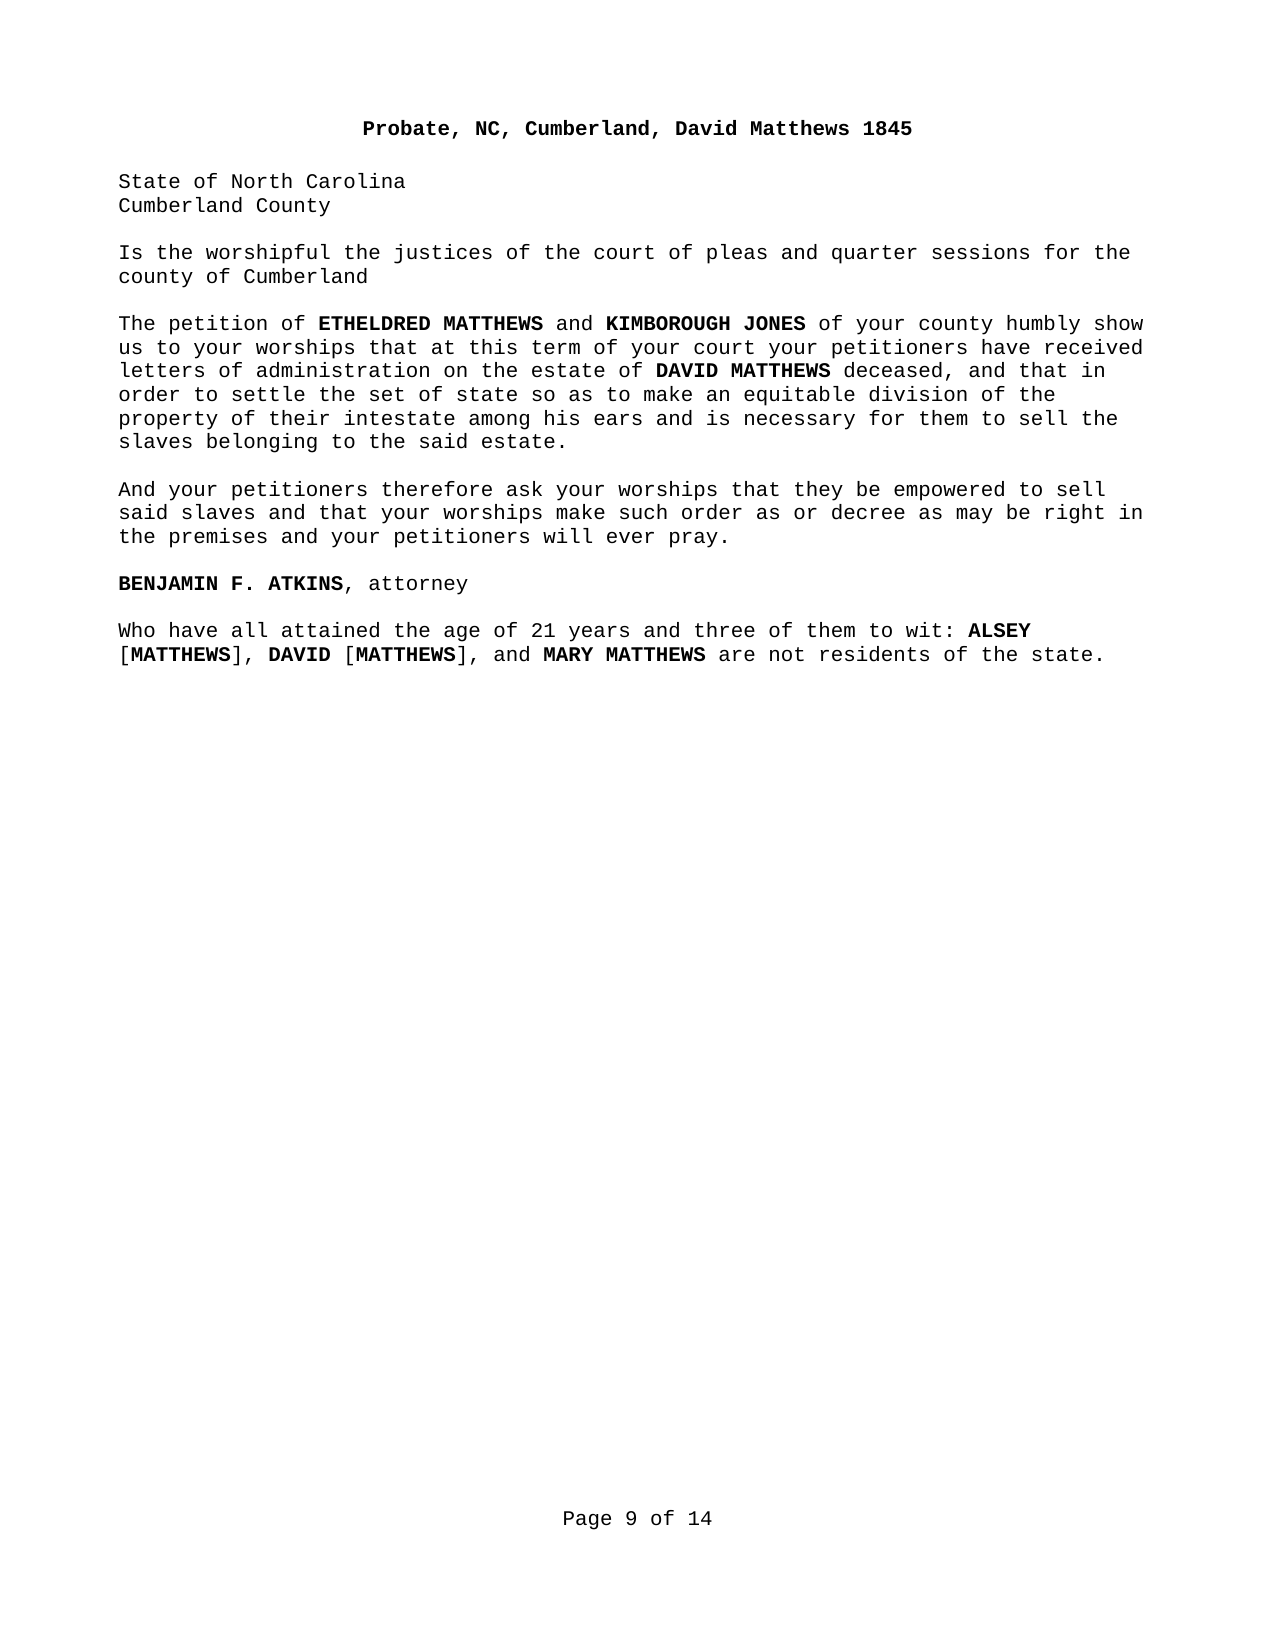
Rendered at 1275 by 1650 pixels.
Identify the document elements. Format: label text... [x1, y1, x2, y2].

text And your petitioners therefore ask your worships that they be empowered to sell said slaves and that your worships make such order as or decree as may be right in the premises and your petitioners will ever pray. [118, 479, 1157, 549]
text Who have all attained the age of 21 years and three of them to wit: Alsey [Matthews], David [Matthews], and Mary Matthews are not residents of the state. [118, 621, 1157, 668]
text Is the worshipful the justices of the court of pleas and quarter sessions for the county of Cumberland [118, 242, 1157, 289]
text Benjamin F. Atkins, attorney [118, 573, 1157, 597]
text State of North Carolina [118, 171, 1157, 195]
text Cumberland County [118, 195, 1157, 218]
text The petition of Etheldred Matthews and KimbOrough Jones of your county humbly show us to your worships that at this term of your court your petitioners have received letters of administration on the estate of David Matthews deceased, and that in order to settle the set of state so as to make an equitable division of the property of their intestate among his ears and is necessary for them to sell the slaves belonging to the said estate. [118, 313, 1157, 455]
